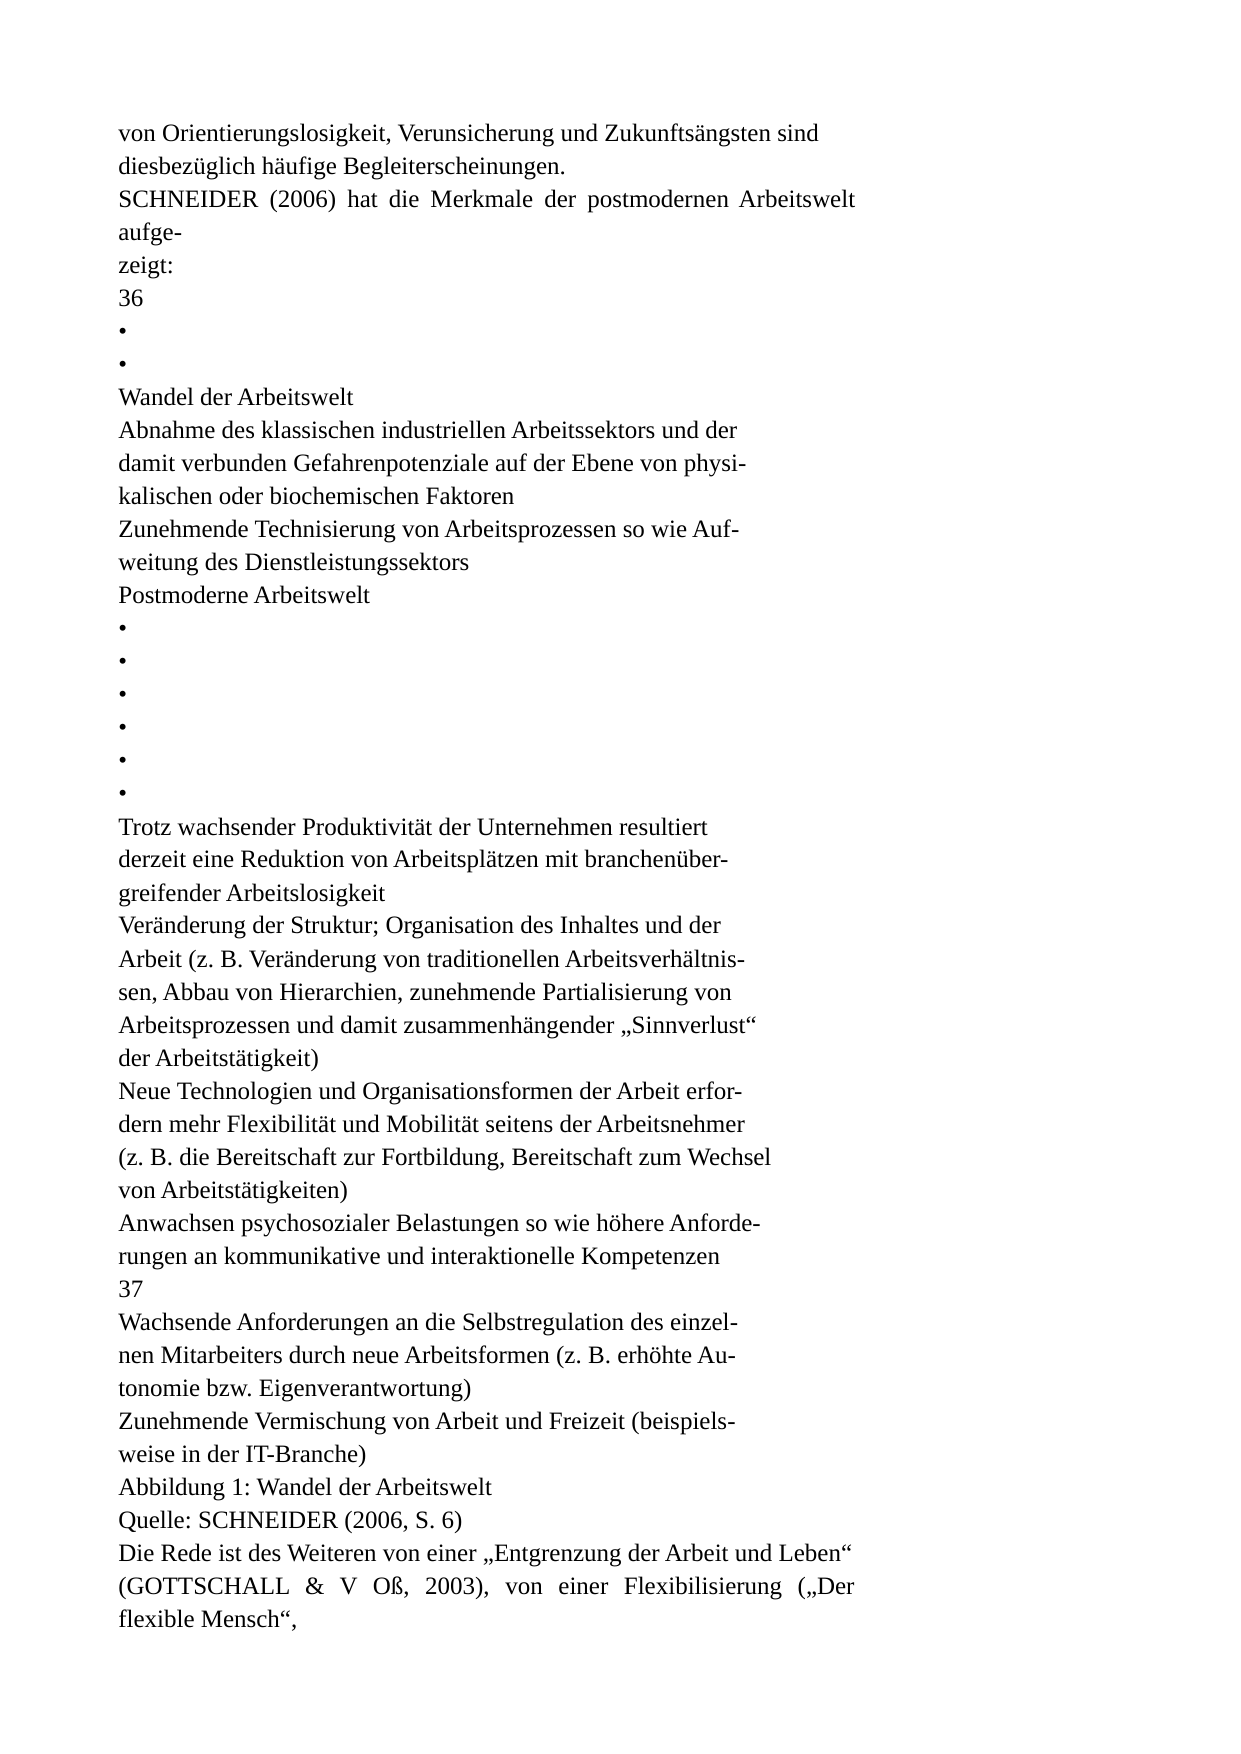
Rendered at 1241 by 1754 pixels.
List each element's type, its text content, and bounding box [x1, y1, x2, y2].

text • [118, 712, 856, 741]
text Wandel der Arbeitswelt [118, 382, 856, 411]
text Arbeitsprozessen und damit zusammenhängender „Sinnverlust“ [118, 1010, 856, 1038]
text zeigt: [118, 250, 856, 279]
text dern mehr Flexibilität und Mobilität seitens der Arbeitsnehmer [118, 1109, 856, 1137]
text diesbezüglich häufige Begleiterscheinungen. [118, 151, 856, 180]
text greifender Arbeitslosigkeit [118, 878, 856, 906]
text Wachsende Anforderungen an die Selbstregulation des einzel- [118, 1307, 856, 1336]
text 37 [118, 1274, 856, 1303]
text • [118, 646, 856, 675]
text Neue Technologien und Organisationsformen der Arbeit erfor- [118, 1076, 856, 1104]
text Abnahme des klassischen industriellen Arbeitssektors und der [118, 415, 856, 444]
text Anwachsen psychosozialer Belastungen so wie höhere Anforde- [118, 1208, 856, 1237]
text 36 [118, 283, 856, 312]
text SCHNEIDER (2006) hat die Merkmale der postmodernen Arbeitswelt aufge- [118, 184, 856, 246]
text weitung des Dienstleistungssektors [118, 547, 856, 576]
text damit verbunden Gefahrenpotenziale auf der Ebene von physi- [118, 448, 856, 477]
text Quelle: SCHNEIDER (2006, S. 6) [118, 1505, 856, 1534]
text sen, Abbau von Hierarchien, zunehmende Partialisierung von [118, 977, 856, 1005]
text Abbildung 1: Wandel der Arbeitswelt [118, 1472, 856, 1501]
text Veränderung der Struktur; Organisation des Inhaltes und der [118, 911, 856, 939]
text von Arbeitstätigkeiten) [118, 1175, 856, 1203]
text Die Rede ist des Weiteren von einer „Entgrenzung der Arbeit und Leben“ [118, 1538, 856, 1567]
text • [118, 778, 856, 807]
text nen Mitarbeiters durch neue Arbeitsformen (z. B. erhöhte Au- [118, 1340, 856, 1369]
text Zunehmende Vermischung von Arbeit und Freizeit (beispiels- [118, 1406, 856, 1435]
text kalischen oder biochemischen Faktoren [118, 481, 856, 510]
text (z. B. die Bereitschaft zur Fortbildung, Bereitschaft zum Wechsel [118, 1142, 856, 1171]
text • [118, 613, 856, 642]
text (GOTTSCHALL & V Oß, 2003), von einer Flexibilisierung („Der flexible Mensch“, [118, 1571, 856, 1633]
text rungen an kommunikative und interaktionelle Kompetenzen [118, 1241, 856, 1269]
text derzeit eine Reduktion von Arbeitsplätzen mit branchenüber- [118, 844, 856, 873]
text weise in der IT-Branche) [118, 1439, 856, 1468]
text tonomie bzw. Eigenverantwortung) [118, 1373, 856, 1402]
text • [118, 349, 856, 378]
text • [118, 316, 856, 345]
text • [118, 679, 856, 708]
text • [118, 746, 856, 774]
text Trotz wachsender Produktivität der Unternehmen resultiert [118, 812, 856, 840]
text Zunehmende Technisierung von Arbeitsprozessen so wie Auf- [118, 514, 856, 543]
text Arbeit (z. B. Veränderung von traditionellen Arbeitsverhältnis- [118, 944, 856, 972]
text von Orientierungslosigkeit, Verunsicherung und Zukunftsängsten sind [118, 118, 856, 147]
text Postmoderne Arbeitswelt [118, 580, 856, 609]
text der Arbeitstätigkeit) [118, 1043, 856, 1071]
